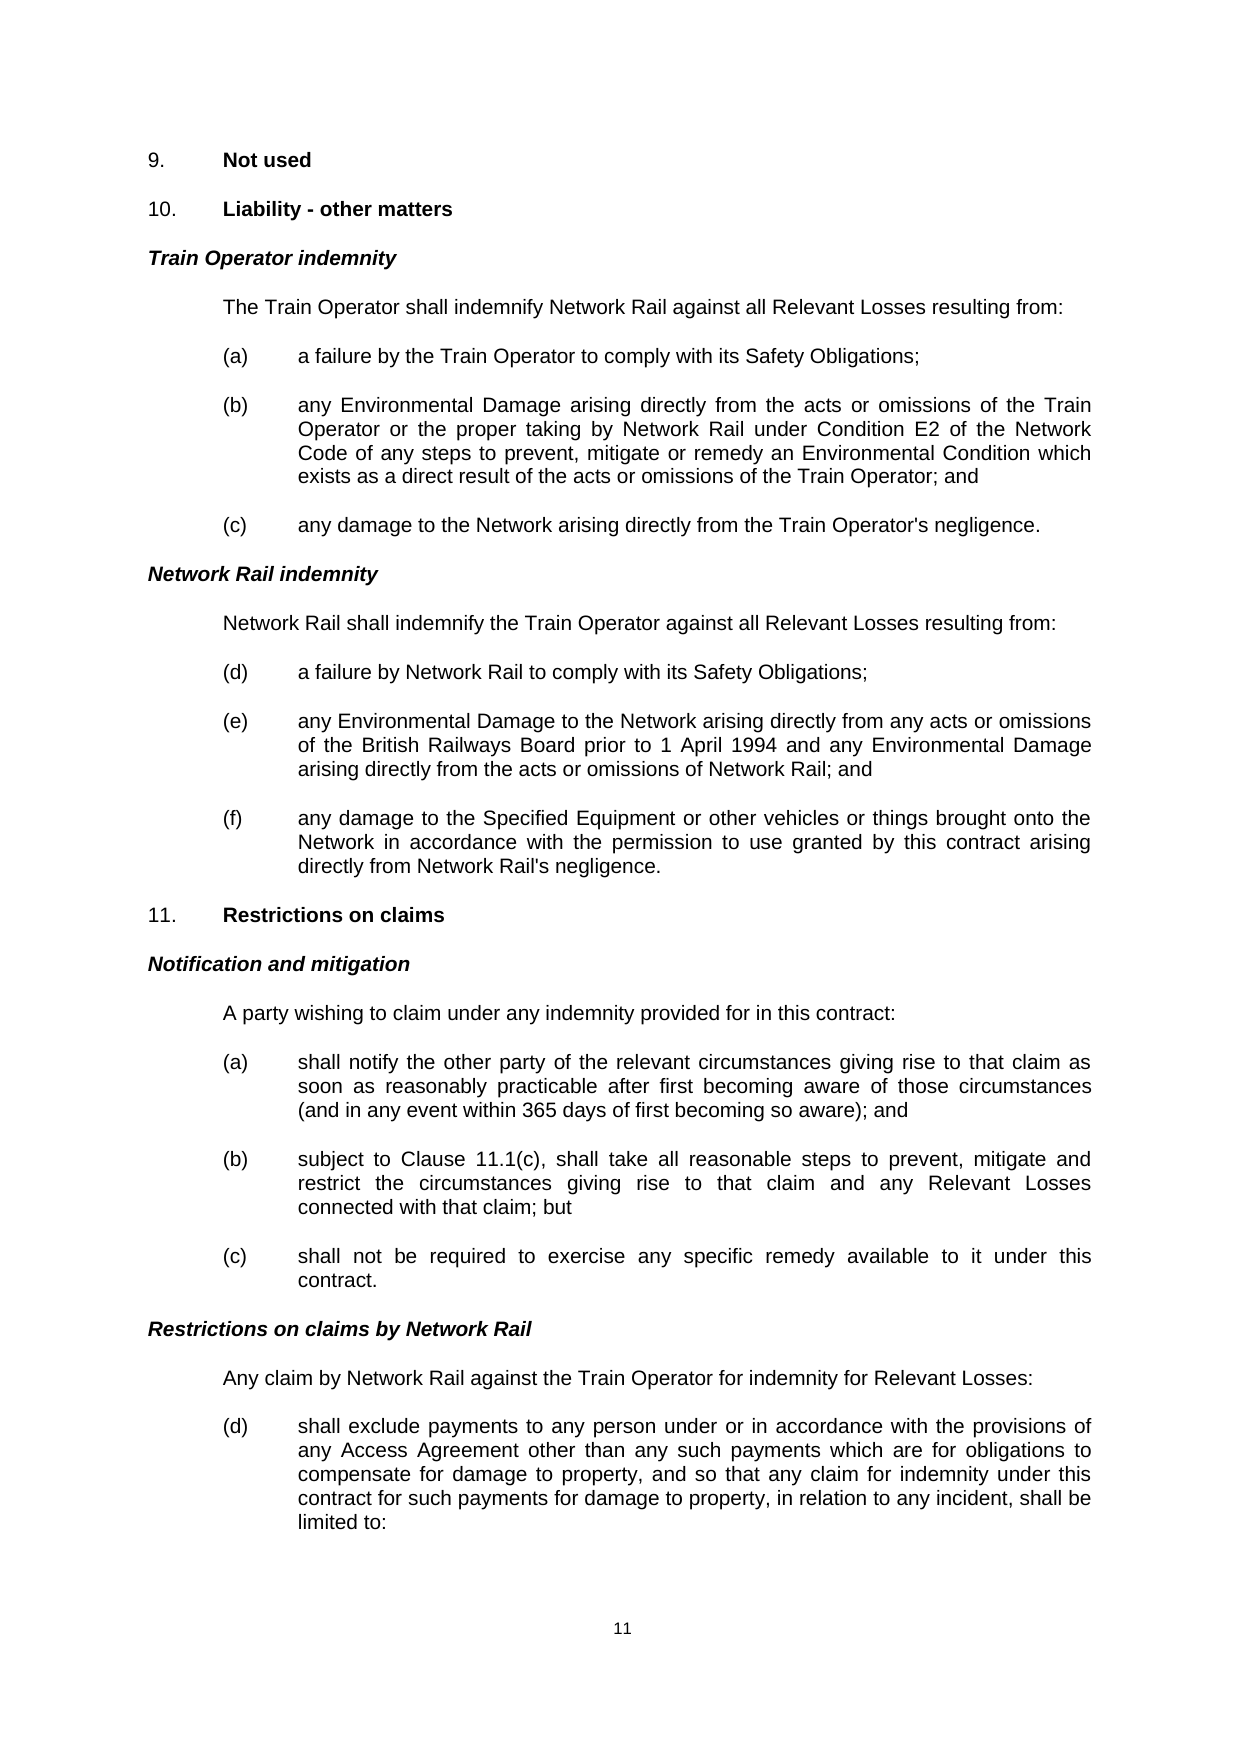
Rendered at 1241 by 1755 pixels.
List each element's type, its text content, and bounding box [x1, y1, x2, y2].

text The Train Operator shall indemnify Network Rail against all Relevant Losses resulting from: [223, 294, 1093, 318]
subtitle a failure by the Train Operator to comply with its Safety Obligations; [223, 343, 1093, 367]
subtitle any damage to the Network arising directly from the Train Operator's negligence. [223, 513, 1093, 537]
subtitle Not used [148, 148, 1093, 172]
subtitle Notification and mitigation [148, 952, 1093, 976]
text A party wishing to claim under any indemnity provided for in this contract: [223, 1001, 1093, 1025]
text Network Rail shall indemnify the Train Operator against all Relevant Losses resulting from: [223, 611, 1093, 635]
subtitle any Environmental Damage arising directly from the acts or omissions of the Train Operator or the proper taking by Network Rail under Condition E2 of the Network Code of any steps to prevent, mitigate or remedy an Environmental Condition which exists as a direct result of the acts or omissions of the Train Operator; and [223, 392, 1093, 488]
subtitle shall notify the other party of the relevant circumstances giving rise to that claim as soon as reasonably practicable after first becoming aware of those circumstances (and in any event within 365 days of first becoming so aware); and [223, 1050, 1093, 1122]
subtitle Restrictions on claims by Network Rail [148, 1316, 1093, 1340]
subtitle any damage to the Specified Equipment or other vehicles or things brought onto the Network in accordance with the permission to use granted by this contract arising directly from Network Rail's negligence. [223, 806, 1093, 878]
subtitle Train Operator indemnity [148, 246, 1093, 269]
subtitle Restrictions on claims [148, 903, 1093, 927]
subtitle shall not be required to exercise any specific remedy available to it under this contract. [223, 1243, 1093, 1291]
text Any claim by Network Rail against the Train Operator for indemnity for Relevant Losses: [223, 1365, 1093, 1389]
subtitle Network Rail indemnity [148, 562, 1093, 586]
subtitle any Environmental Damage to the Network arising directly from any acts or omissions of the British Railways Board prior to 1 April 1994 and any Environmental Damage arising directly from the acts or omissions of Network Rail; and [223, 709, 1093, 781]
subtitle shall exclude payments to any person under or in accordance with the provisions of any Access Agreement other than any such payments which are for obligations to compensate for damage to property, and so that any claim for indemnity under this contract for such payments for damage to property, in relation to any incident, shall be limited to: [223, 1414, 1093, 1534]
subtitle Liability - other matters [148, 197, 1093, 221]
subtitle a failure by Network Rail to comply with its Safety Obligations; [223, 660, 1093, 684]
subtitle subject to Clause 11.1(c), shall take all reasonable steps to prevent, mitigate and restrict the circumstances giving rise to that claim and any Relevant Losses connected with that claim; but [223, 1147, 1093, 1218]
